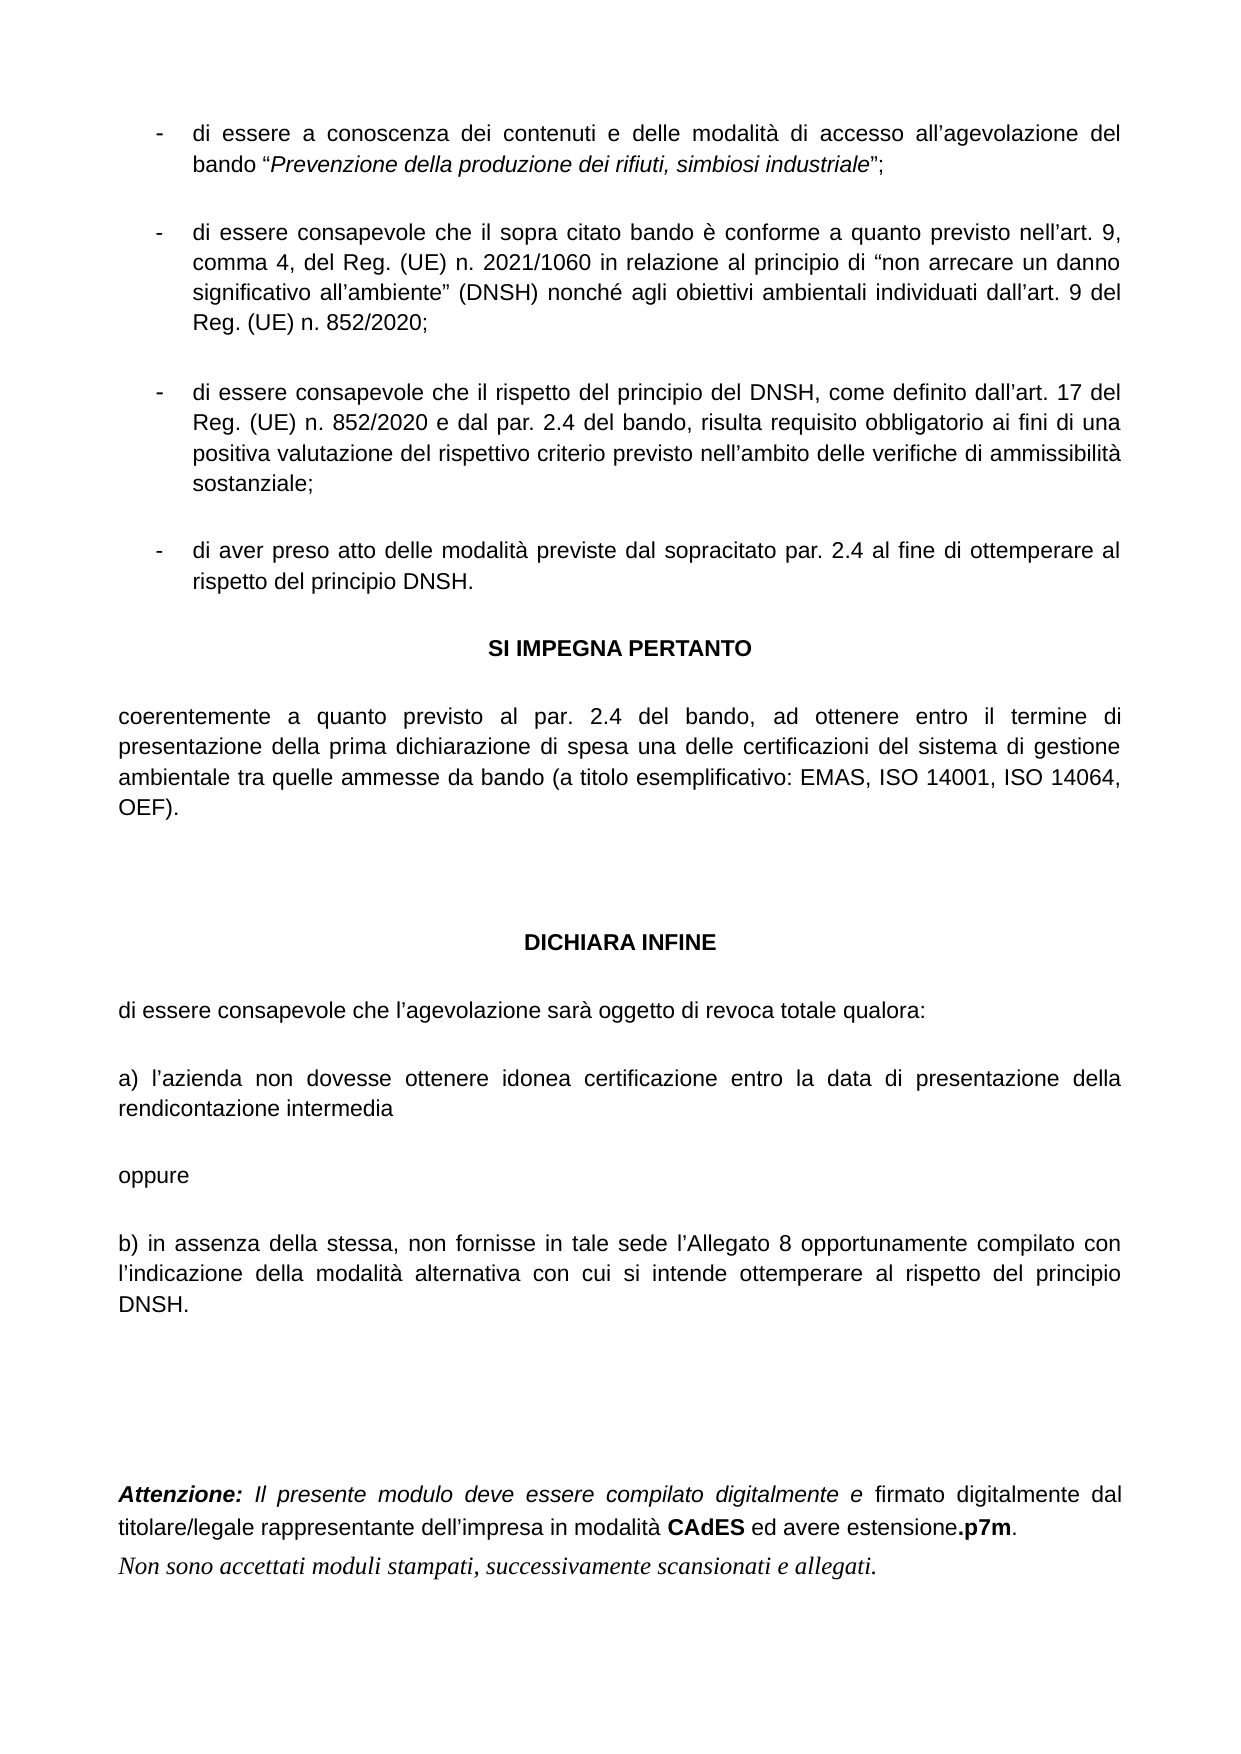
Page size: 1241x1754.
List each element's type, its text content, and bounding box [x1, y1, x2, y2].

list di essere consapevole che il sopra citato bando è conforme a quanto previsto nell’art. 9, comma 4, del Reg. (UE) n. 2021/1060 in relazione al principio di “non arrecare un danno significativo all’ambiente” (DNSH) nonché agli obiettivi ambientali individuati dall’art. 9 del Reg. (UE) n. 852/2020; [155, 218, 1122, 335]
text SI IMPEGNA PERTANTO [118, 635, 1122, 662]
text b) in assenza della stessa, non fornisse in tale sede l’Allegato 8 opportunamente compilato con l’indicazione della modalità alternativa con cui si intende ottemperare al rispetto del principio DNSH. [118, 1230, 1122, 1317]
text oppure [118, 1162, 1122, 1189]
text Attenzione: Il presente modulo deve essere compilato digitalmente e firmato digitalmente dal titolare/legale rappresentante dell’impresa in modalità CAdES ed avere estensione.p7m. [118, 1481, 1122, 1541]
list di essere a conoscenza dei contenuti e delle modalità di accesso all’agevolazione del bando “Prevenzione della produzione dei rifiuti, simbiosi industriale”; [155, 118, 1122, 177]
list di essere consapevole che il rispetto del principio del DNSH, come definito dall’art. 17 del Reg. (UE) n. 852/2020 e dal par. 2.4 del bando, risulta requisito obbligatorio ai fini di una positiva valutazione del rispettivo criterio previsto nell’ambito delle verifiche di ammissibilità sostanziale; [155, 377, 1122, 496]
list di aver preso atto delle modalità previste dal sopracitato par. 2.4 al fine di ottemperare al rispetto del principio DNSH. [155, 537, 1122, 594]
text di essere consapevole che l’agevolazione sarà oggetto di revoca totale qualora: [118, 997, 1122, 1023]
text a) l’azienda non dovesse ottenere idonea certificazione entro la data di presentazione della rendicontazione intermedia [118, 1064, 1122, 1121]
text Non sono accettati moduli stampati, successivamente scansionati e allegati. [118, 1551, 1122, 1580]
text coerentemente a quanto previsto al par. 2.4 del bando, ad ottenere entro il termine di presentazione della prima dichiarazione di spesa una delle certificazioni del sistema di gestione ambientale tra quelle ammesse da bando (a titolo esemplificativo: EMAS, ISO 14001, ISO 14064, OEF). [118, 703, 1122, 820]
text DICHIARA INFINE [118, 929, 1122, 956]
